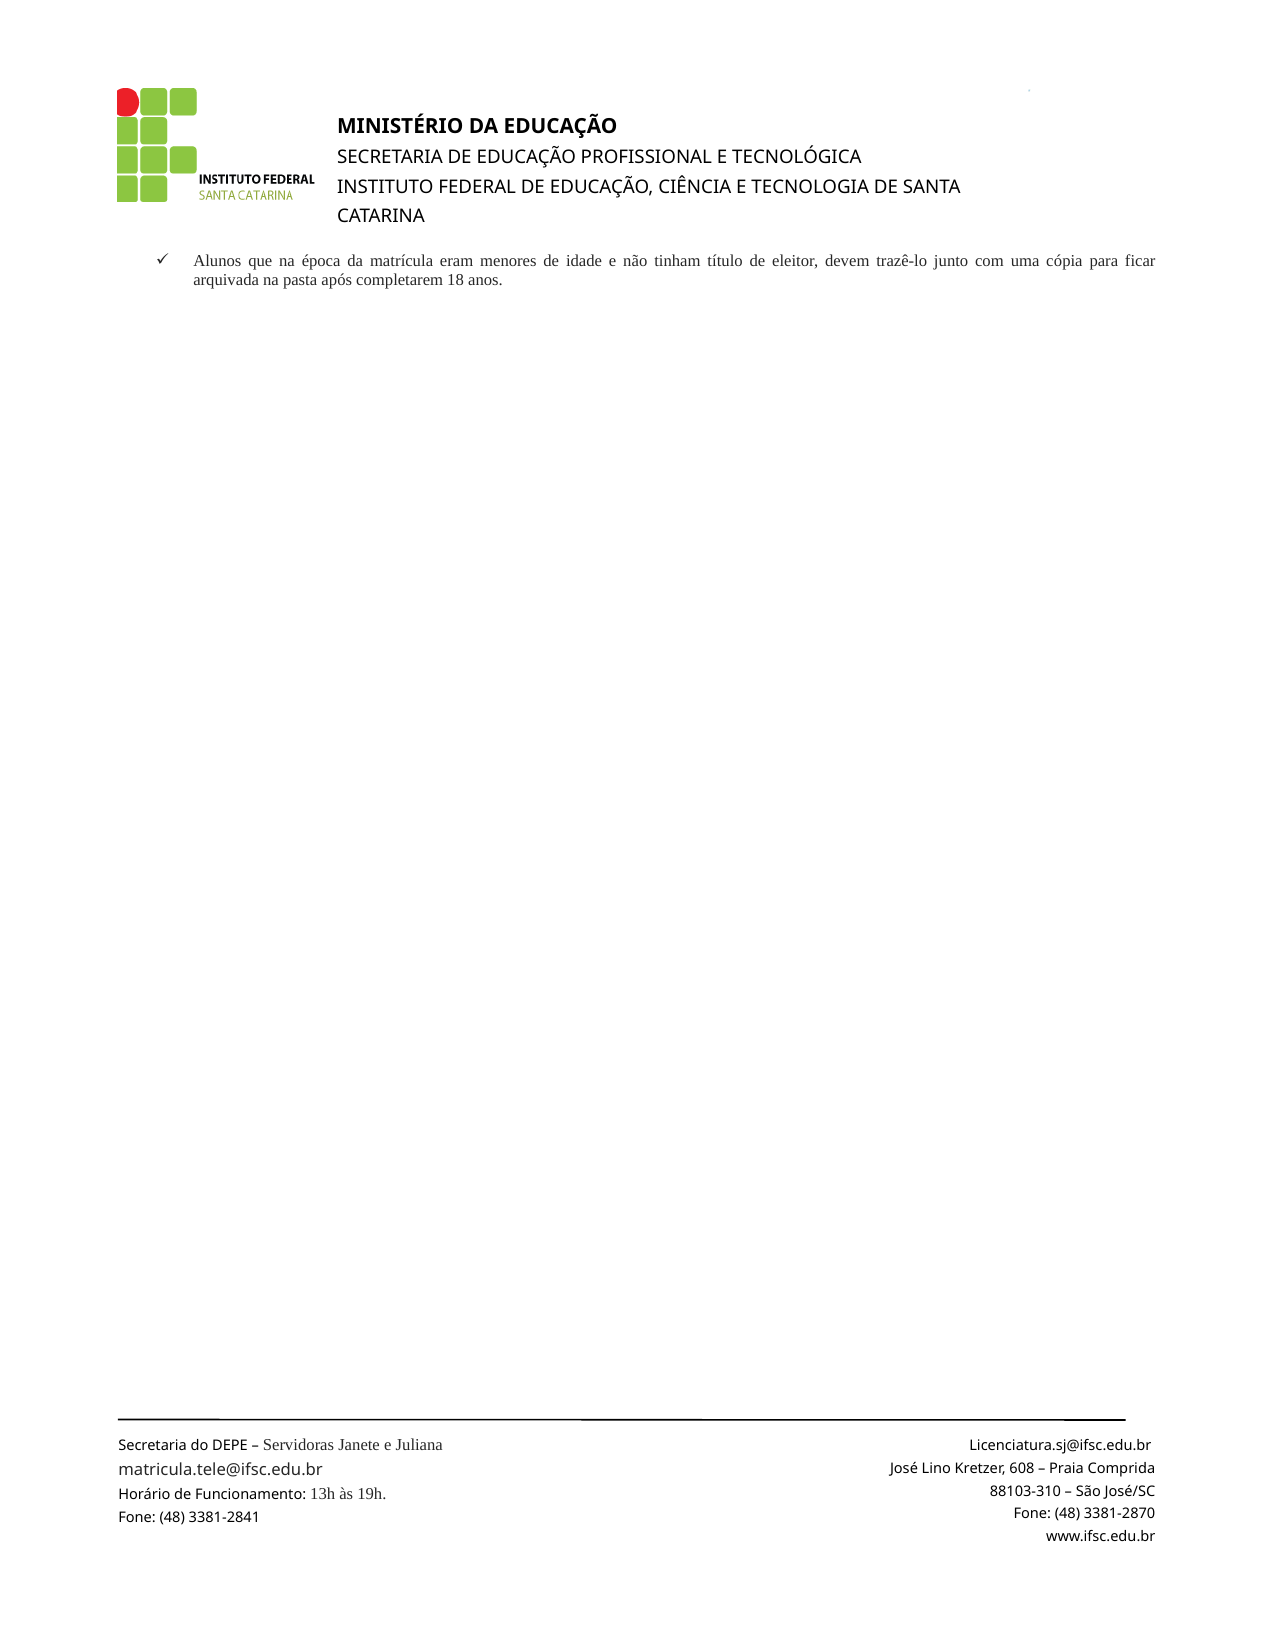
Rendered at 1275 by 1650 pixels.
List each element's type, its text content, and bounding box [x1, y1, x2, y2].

picture [117, 88, 315, 202]
list Alunos que na época da matrícula eram menores de idade e não tinham título de eleitor, devem trazê-lo junto com uma cópia para ficar arquivada na pasta após completarem 18 anos. [156, 251, 1157, 289]
